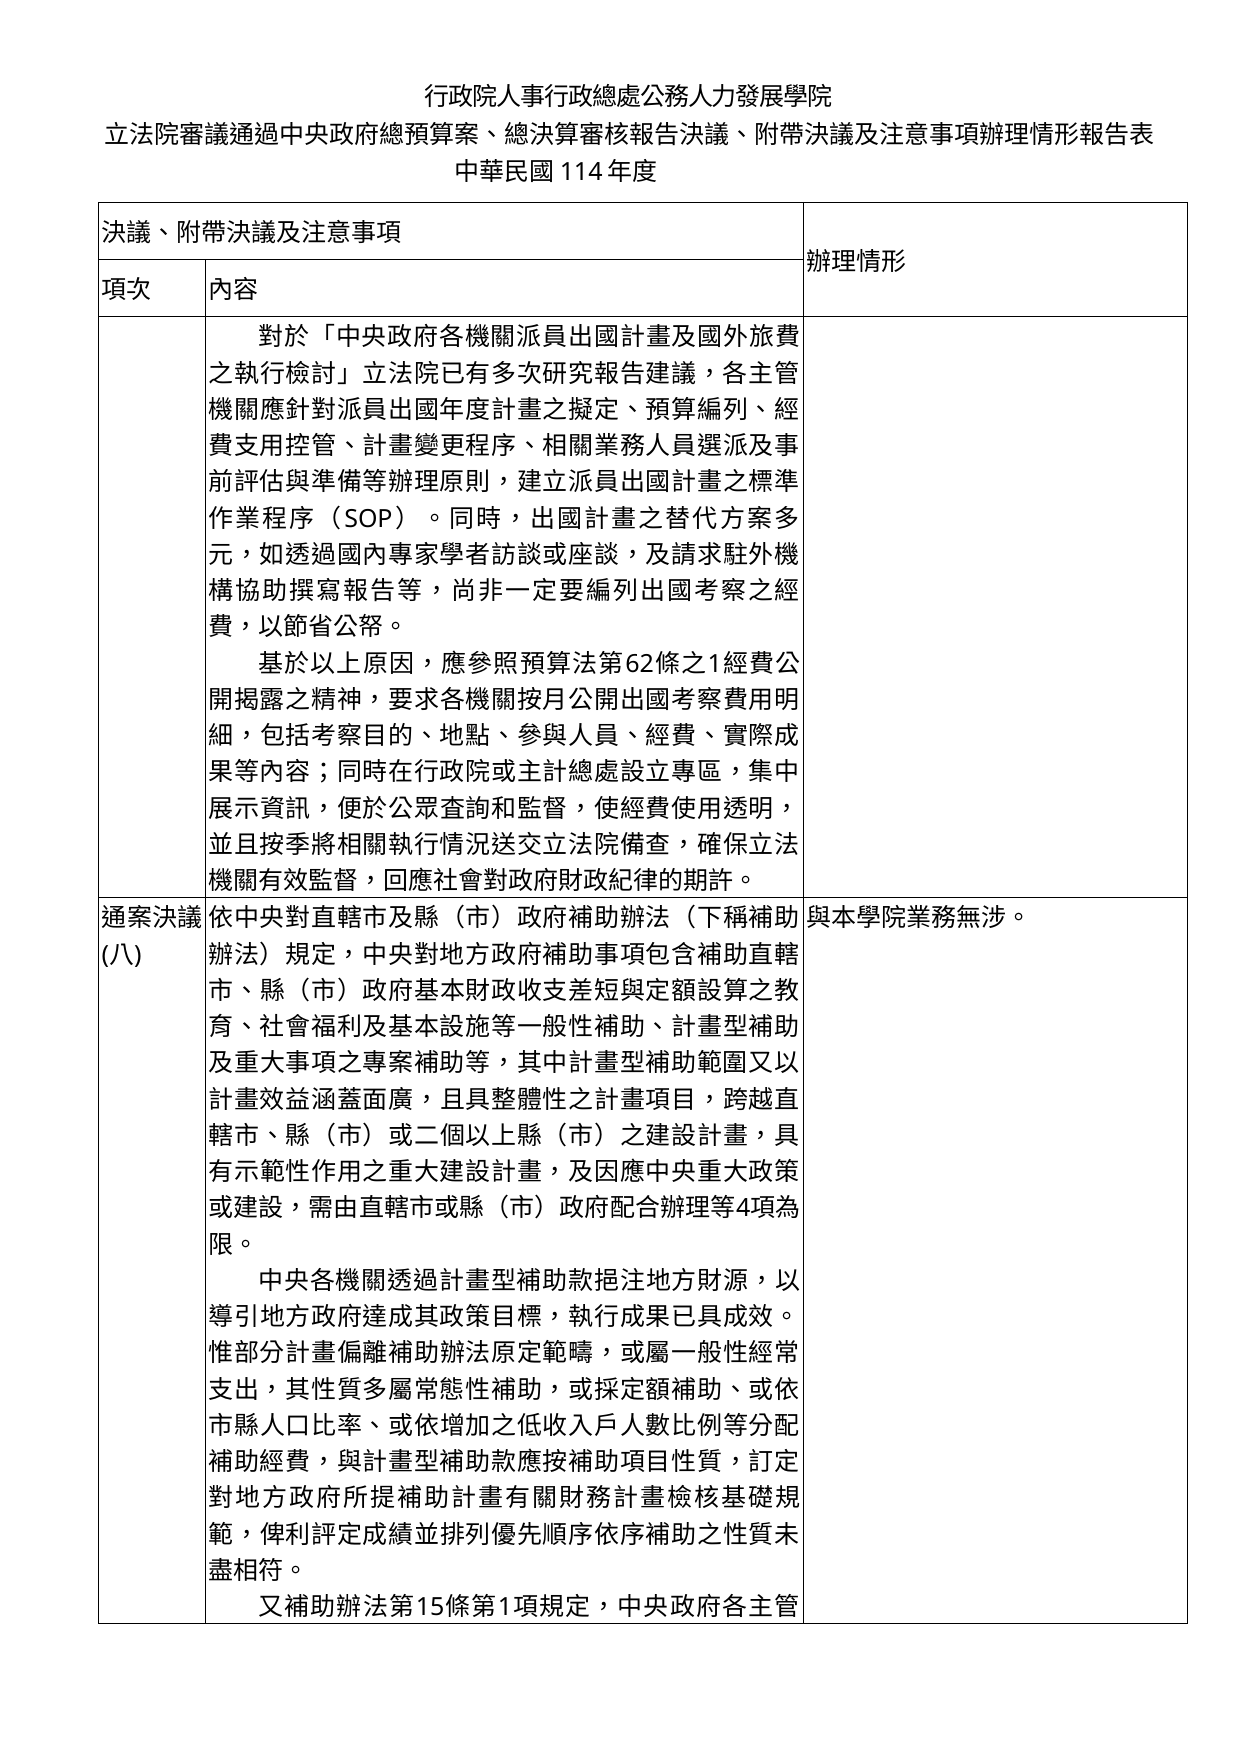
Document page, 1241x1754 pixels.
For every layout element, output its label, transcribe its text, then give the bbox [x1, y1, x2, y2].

table_cell 與本學院業務無涉。 [804, 898, 1187, 1623]
table_cell [804, 317, 1187, 897]
table_cell 項次 [99, 260, 205, 316]
table_cell 對於「中央政府各機關派員出國計畫及國外旅費之執行檢討」立法院已有多次研究報告建議，各主管機關應針對派員出國年度計畫之擬定、預算編列、經費支用控管、計畫變更程序、相關業務人員選派及事前評估與準備等辦理原則，建立派員出國計畫之標準作業程序（SOP）。同時，出國計畫之替代方案多元，如透過國內專家學者訪談或座談，及請求駐外機構協助撰寫報告等，尚非一定要編列出國考察之經費，以節省公帑。 基於以上原因，應參照預算法第62條之1經費公開揭露之精神，要求各機關按月公開出國考察費用明細，包括考察目的、地點、參與人員、經費、實際成果等內容；同時在行政院或主計總處設立專區，集中展示資訊，便於公眾査詢和監督，使經費使用透明，並且按季將相關執行情況送交立法院備查，確保立法機關有效監督，回應社會對政府財政紀律的期許。 [206, 317, 803, 897]
table_cell 通案決議(八) [99, 898, 205, 1623]
table_cell 依中央對直轄市及縣（市）政府補助辦法（下稱補助辦法）規定，中央對地方政府補助事項包含補助直轄市、縣（市）政府基本財政收支差短與定額設算之教育、社會福利及基本設施等一般性補助、計畫型補助及重大事項之專案補助等，其中計畫型補助範圍又以計畫效益涵蓋面廣，且具整體性之計畫項目，跨越直轄市、縣（市）或二個以上縣（市）之建設計畫，具有示範性作用之重大建設計畫，及因應中央重大政策或建設，需由直轄市或縣（市）政府配合辦理等4項為限。 中央各機關透過計畫型補助款挹注地方財源，以導引地方政府達成其政策目標，執行成果已具成效。惟部分計畫偏離補助辦法原定範疇，或屬一般性經常支出，其性質多屬常態性補助，或採定額補助、或依市縣人口比率、或依增加之低收入戶人數比例等分配補助經費，與計畫型補助款應按補助項目性質，訂定對地方政府所提補助計畫有關財務計畫檢核基礎規範，俾利評定成績並排列優先順序依序補助之性質未盡相符。 又補助辦法第15條第1項規定，中央政府各主管 [206, 898, 803, 1623]
table_header 辦理情形 [804, 203, 1187, 316]
table_cell [99, 317, 205, 897]
table_cell 內容 [206, 260, 803, 316]
table_header 決議、附帶決議及注意事項 [99, 203, 803, 259]
